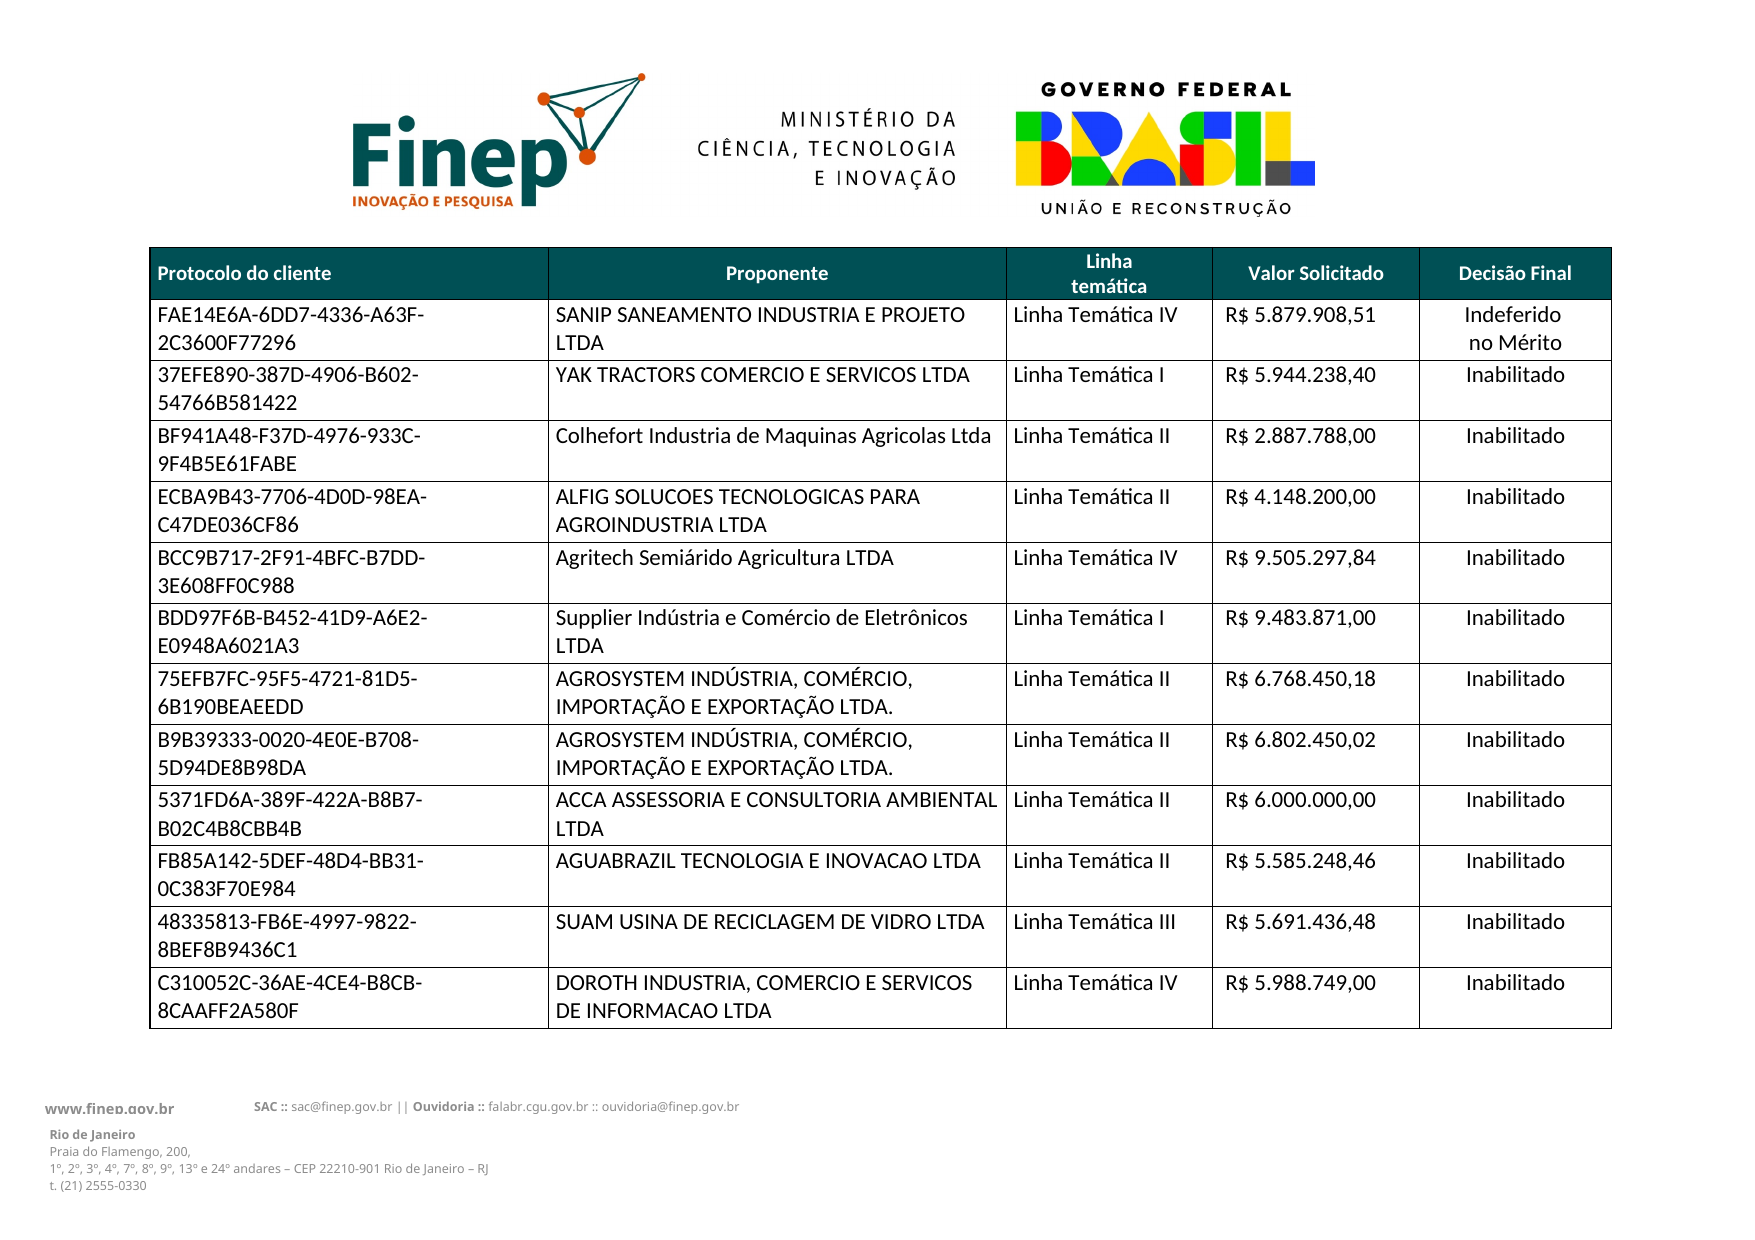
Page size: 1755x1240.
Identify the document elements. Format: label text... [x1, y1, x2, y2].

table_cell R$ 2.887.788,00 [1213, 421, 1419, 481]
table_cell Inabilitado [1420, 786, 1611, 845]
table_cell Linha Temática III [1007, 907, 1212, 967]
table_cell C310052C-36AE-4CE4-B8CB-8CAAFF2A580F [151, 968, 548, 1027]
table_cell BCC9B717-2F91-4BFC-B7DD-3E608FF0C988 [151, 543, 548, 602]
table_cell Linha Temática IV [1007, 968, 1212, 1027]
table_cell Linha Temática II [1007, 725, 1212, 784]
table_cell Linha Temática II [1007, 482, 1212, 542]
table_cell Inabilitado [1420, 361, 1611, 420]
table_cell R$ 9.505.297,84 [1213, 543, 1419, 602]
table_cell Linha Temática I [1007, 604, 1212, 663]
table_header Linha temática [1007, 248, 1212, 299]
table_cell Linha Temática II [1007, 421, 1212, 481]
table_cell SUAM USINA DE RECICLAGEM DE VIDRO LTDA [549, 907, 1006, 967]
table_cell R$ 5.944.238,40 [1213, 361, 1419, 420]
table_cell AGROSYSTEM INDÚSTRIA, COMÉRCIO, IMPORTAÇÃO E EXPORTAÇÃO LTDA. [549, 664, 1006, 724]
table_cell AGROSYSTEM INDÚSTRIA, COMÉRCIO, IMPORTAÇÃO E EXPORTAÇÃO LTDA. [549, 725, 1006, 784]
table_cell R$ 9.483.871,00 [1213, 604, 1419, 663]
table_cell DOROTH INDUSTRIA, COMERCIO E SERVICOS DE INFORMACAO LTDA [549, 968, 1006, 1027]
table_cell R$ 6.802.450,02 [1213, 725, 1419, 784]
table_cell Linha Temática II [1007, 786, 1212, 845]
table_cell ALFIG SOLUCOES TECNOLOGICAS PARA AGROINDUSTRIA LTDA [549, 482, 1006, 542]
table_cell SANIP SANEAMENTO INDUSTRIA E PROJETO LTDA [549, 300, 1006, 359]
table_cell Linha Temática IV [1007, 543, 1212, 602]
table_cell ECBA9B43-7706-4D0D-98EA-C47DE036CF86 [151, 482, 548, 542]
table_cell R$ 5.988.749,00 [1213, 968, 1419, 1027]
table_cell 48335813-FB6E-4997-9822-8BEF8B9436C1 [151, 907, 548, 967]
table_cell YAK TRACTORS COMERCIO E SERVICOS LTDA [549, 361, 1006, 420]
table_cell Agritech Semiárido Agricultura LTDA [549, 543, 1006, 602]
table_header Valor Solicitado [1213, 248, 1419, 299]
table_cell Inabilitado [1420, 725, 1611, 784]
table_header Protocolo do cliente [151, 248, 548, 299]
table_cell FB85A142-5DEF-48D4-BB31-0C383F70E984 [151, 846, 548, 906]
table_cell Inabilitado [1420, 907, 1611, 967]
table_cell Linha Temática IV [1007, 300, 1212, 359]
table_cell R$ 5.691.436,48 [1213, 907, 1419, 967]
table_cell FAE14E6A-6DD7-4336-A63F-2C3600F77296 [151, 300, 548, 359]
table_cell Linha Temática I [1007, 361, 1212, 420]
table_cell Inabilitado [1420, 543, 1611, 602]
table_cell AGUABRAZIL TECNOLOGIA E INOVACAO LTDA [549, 846, 1006, 906]
table_cell Inabilitado [1420, 421, 1611, 481]
table_cell ACCA ASSESSORIA E CONSULTORIA AMBIENTAL LTDA [549, 786, 1006, 845]
table_cell 5371FD6A-389F-422A-B8B7-B02C4B8CBB4B [151, 786, 548, 845]
table_cell R$ 6.000.000,00 [1213, 786, 1419, 845]
table_cell Inabilitado [1420, 664, 1611, 724]
table_cell R$ 5.879.908,51 [1213, 300, 1419, 359]
table_cell Linha Temática II [1007, 664, 1212, 724]
table_cell R$ 6.768.450,18 [1213, 664, 1419, 724]
table_cell Inabilitado [1420, 968, 1611, 1027]
table_cell 37EFE890-387D-4906-B602-54766B581422 [151, 361, 548, 420]
table_cell R$ 5.585.248,46 [1213, 846, 1419, 906]
table_header Proponente [549, 248, 1006, 299]
table_cell Linha Temática II [1007, 846, 1212, 906]
table_cell Inabilitado [1420, 846, 1611, 906]
table_cell 75EFB7FC-95F5-4721-81D5-6B190BEAEEDD [151, 664, 548, 724]
table_cell Inabilitado [1420, 482, 1611, 542]
table_cell Colhefort Industria de Maquinas Agricolas Ltda [549, 421, 1006, 481]
table_cell Indeferido no Mérito [1420, 300, 1611, 359]
table_cell B9B39333-0020-4E0E-B708-5D94DE8B98DA [151, 725, 548, 784]
table_header Decisão Final [1420, 248, 1611, 299]
table_cell R$ 4.148.200,00 [1213, 482, 1419, 542]
table_cell BF941A48-F37D-4976-933C-9F4B5E61FABE [151, 421, 548, 481]
table_cell Supplier Indústria e Comércio de Eletrônicos LTDA [549, 604, 1006, 663]
table_cell Inabilitado [1420, 604, 1611, 663]
table_cell BDD97F6B-B452-41D9-A6E2-E0948A6021A3 [151, 604, 548, 663]
